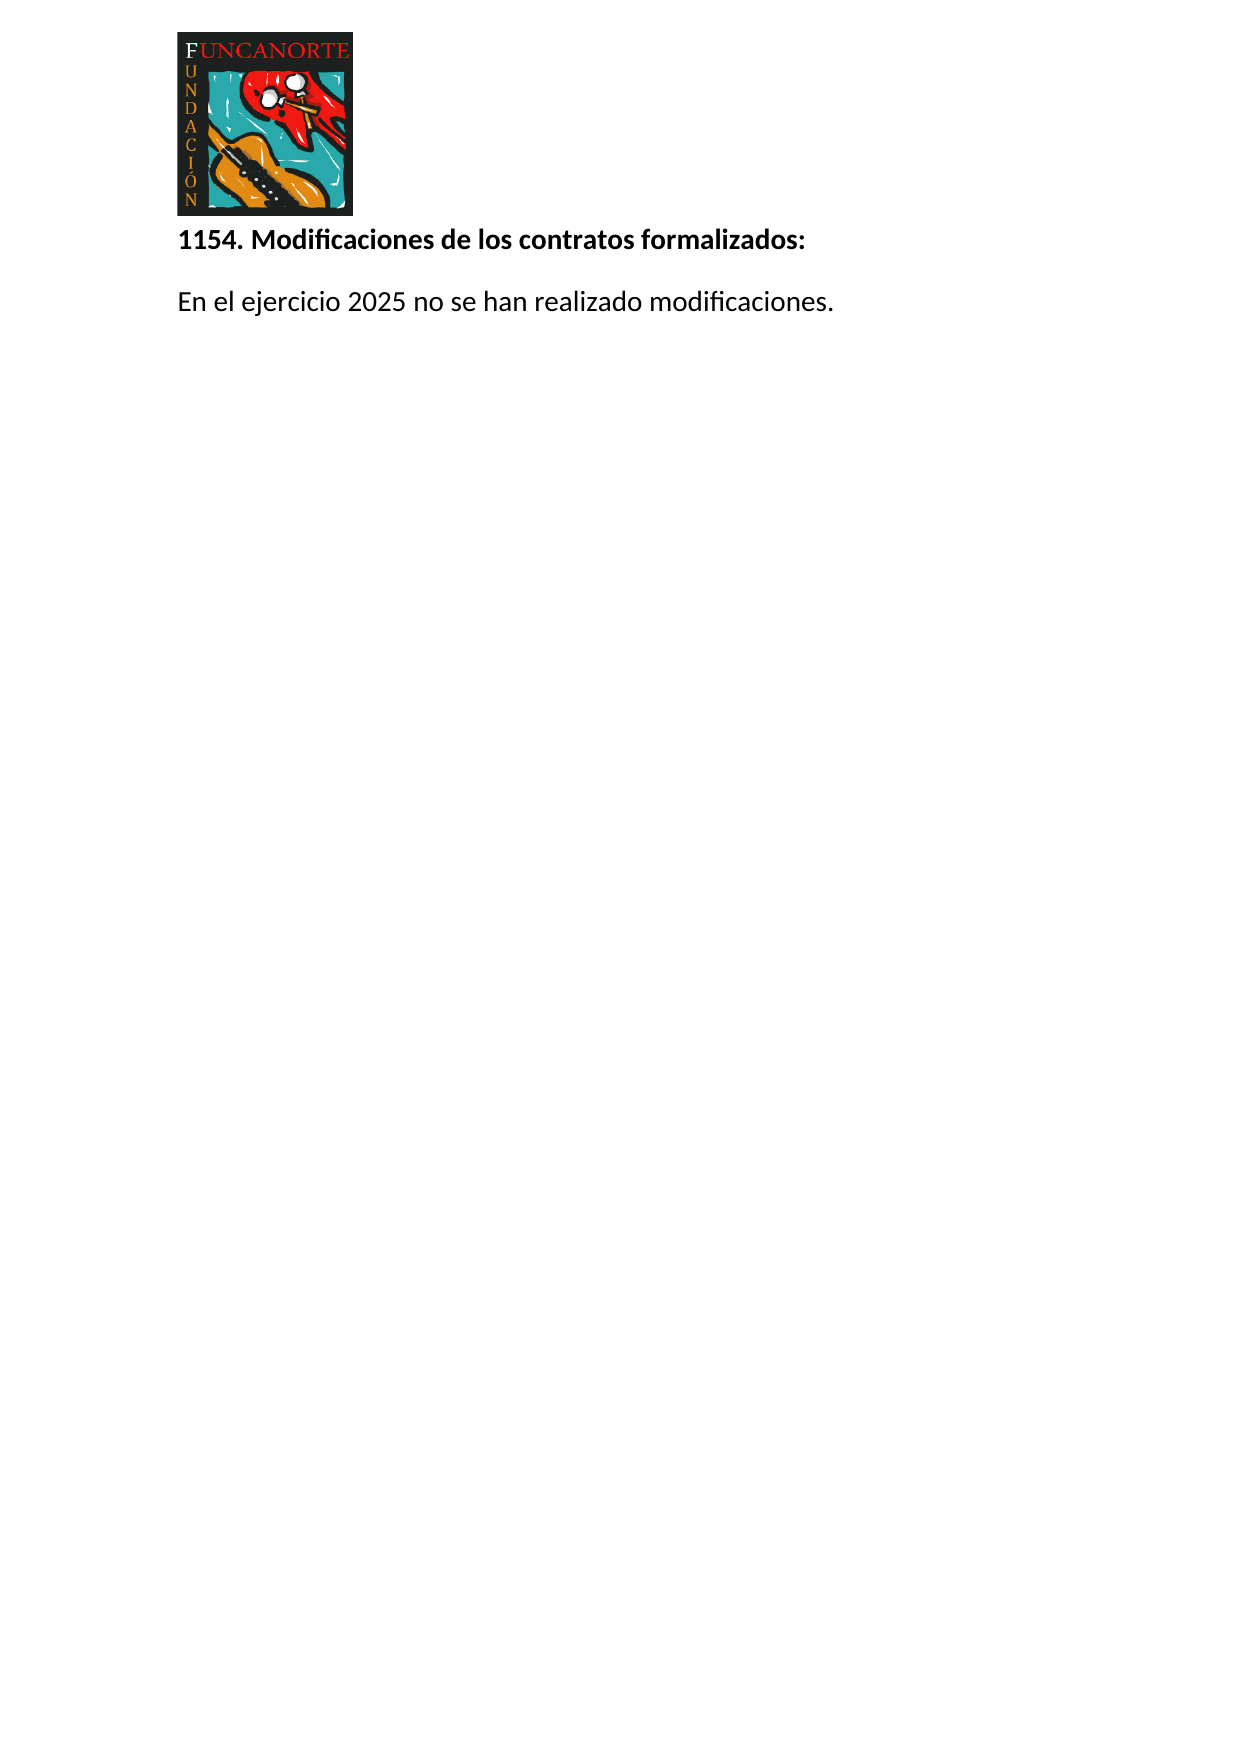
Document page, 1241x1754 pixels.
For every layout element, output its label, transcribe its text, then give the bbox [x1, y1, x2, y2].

text En el ejercicio 2025 no se han realizado modificaciones. [177, 283, 1063, 319]
text 1154. Modificaciones de los contratos formalizados: [177, 148, 1063, 257]
